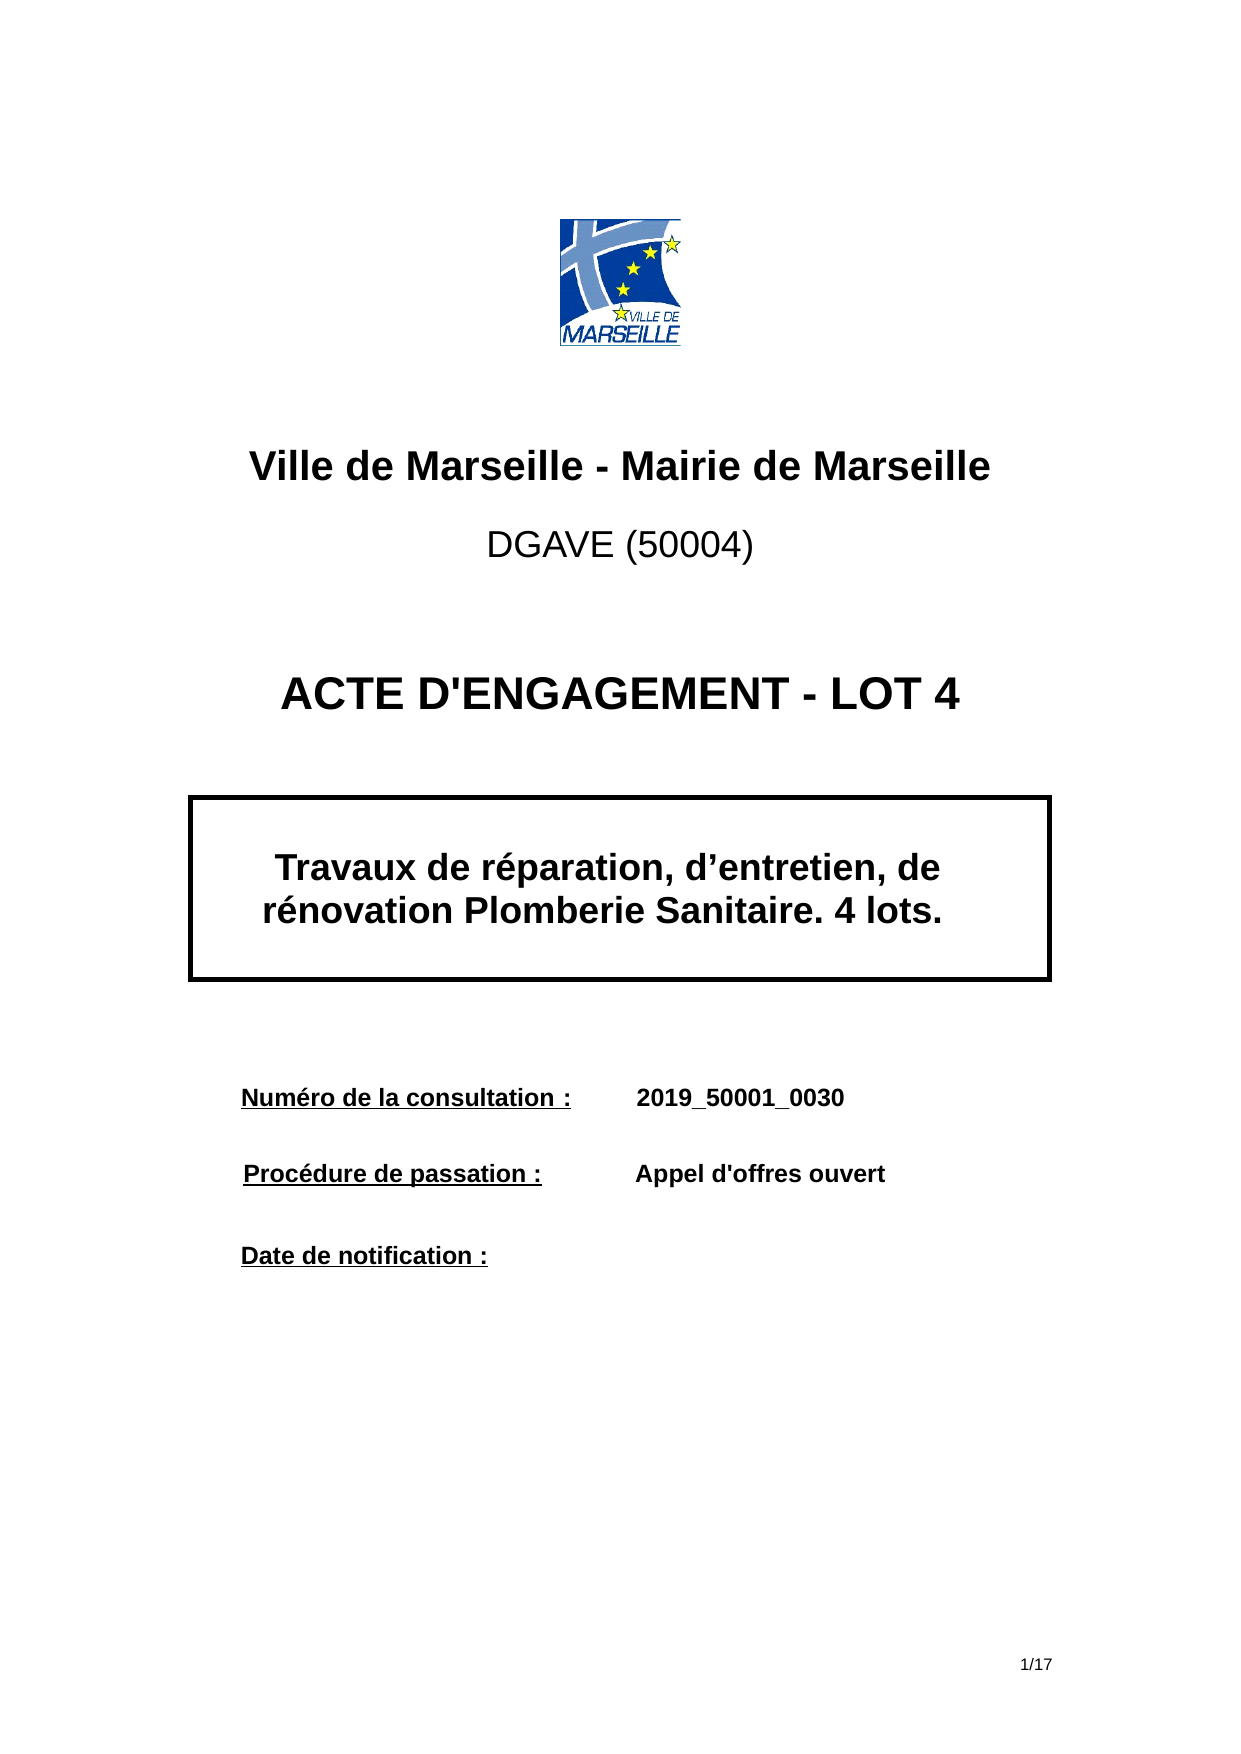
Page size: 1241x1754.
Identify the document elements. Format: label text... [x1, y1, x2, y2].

text Travaux de réparation, d’entretien, de rénovation Plomberie Sanitaire. 4 lots. [193, 838, 1047, 932]
text Ville de Marseille - Mairie de Marseille [188, 441, 1052, 489]
text Numéro de la consultation : 2019_50001_0030 [241, 1083, 1052, 1112]
text Date de notification : [241, 1241, 1052, 1270]
text ACTE D'ENGAGEMENT - LOT 4 [188, 667, 1052, 719]
text Procédure de passation : Appel d'offres ouvert [243, 1159, 1052, 1188]
text DGAVE (50004) [188, 523, 1052, 566]
